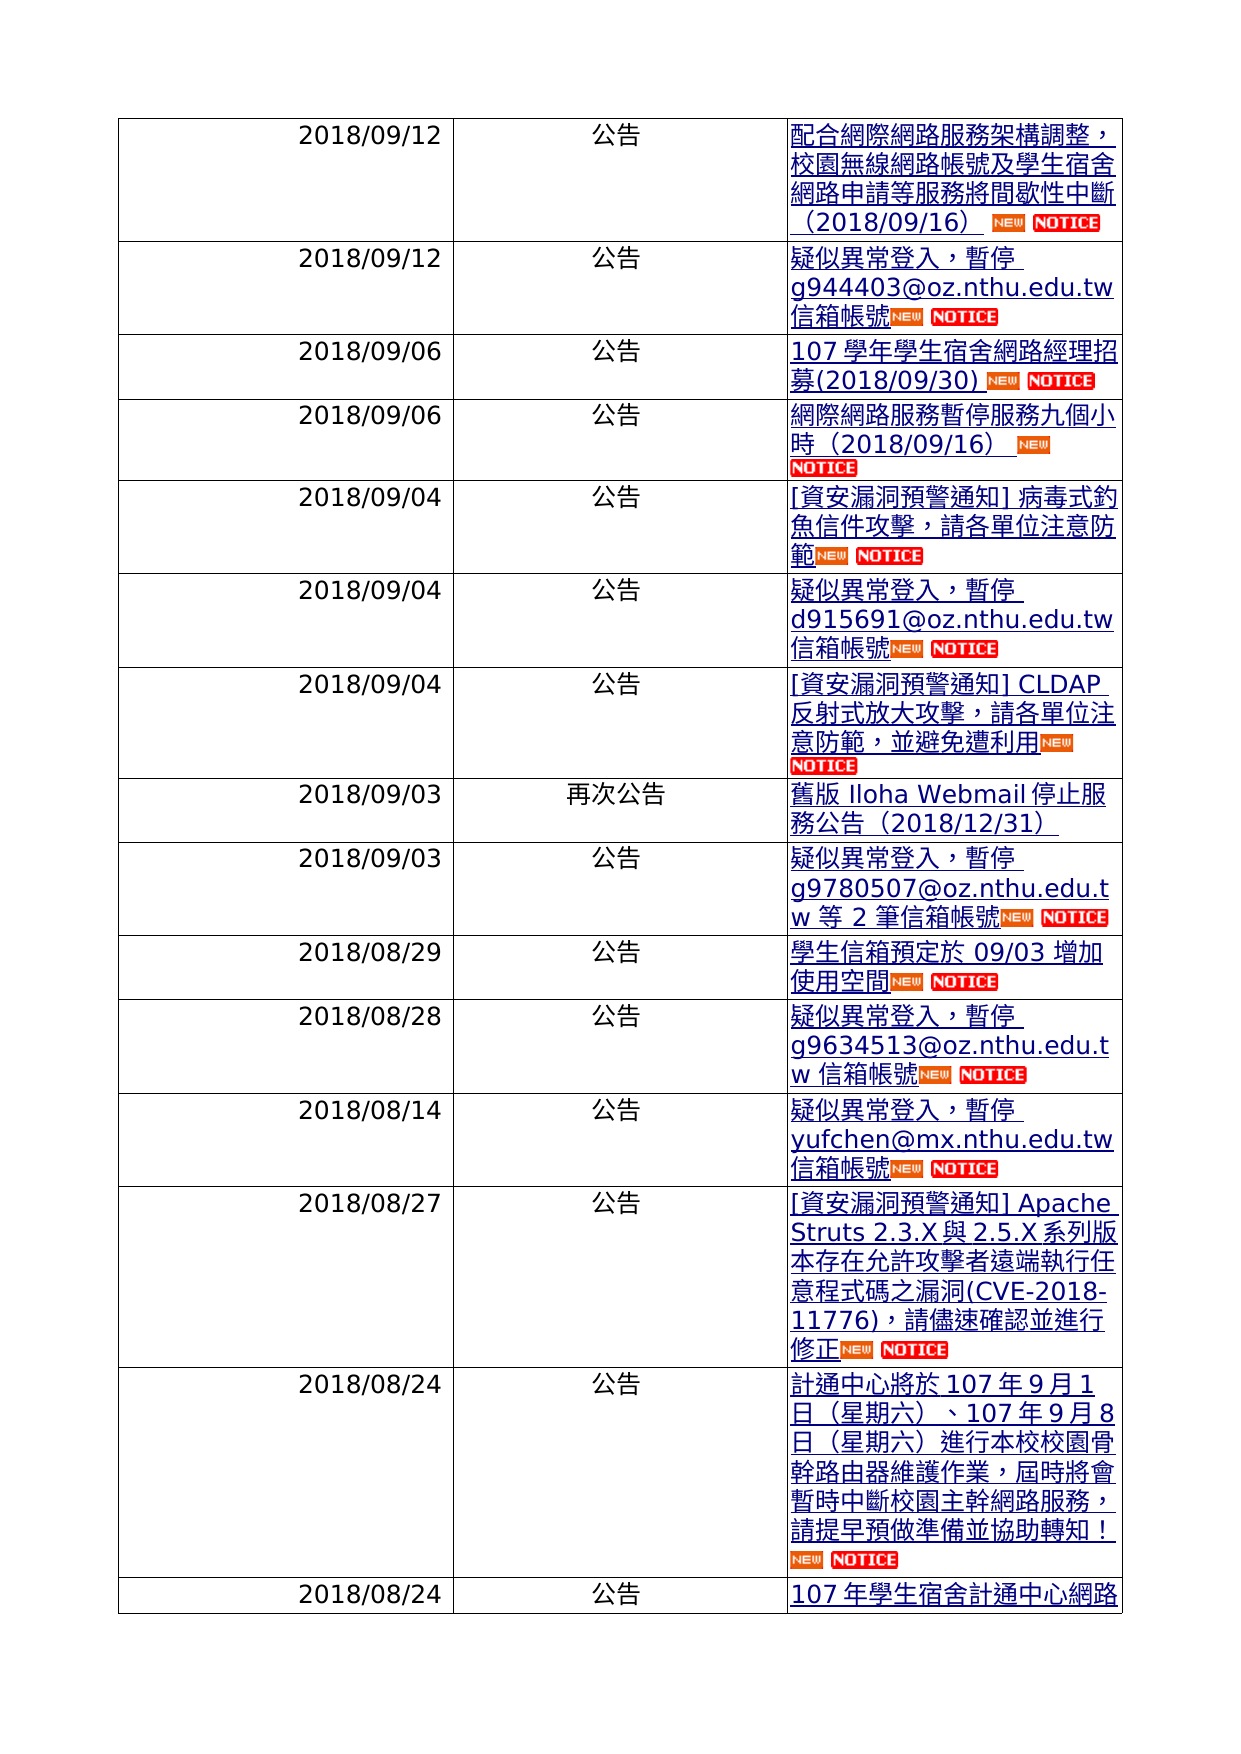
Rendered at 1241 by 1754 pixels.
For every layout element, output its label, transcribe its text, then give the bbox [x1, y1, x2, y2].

table_cell 2018/09/03 [119, 843, 453, 935]
picture [790, 757, 858, 775]
table_cell 公告 [454, 335, 787, 398]
picture [890, 640, 924, 658]
picture [986, 372, 1020, 390]
picture [931, 308, 999, 326]
table_cell 疑似異常登入，暫停 g9634513@oz.nthu.edu.tw 信箱帳號 [788, 1000, 1122, 1093]
table_cell 2018/08/24 [119, 1578, 453, 1612]
table_cell 網際網路服務暫停服務九個小時（2018/09/16） [788, 400, 1122, 480]
table_cell 公告 [454, 242, 787, 334]
table_cell [資安漏洞預警通知] CLDAP 反射式放大攻擊，請各單位注意防範，並避免遭利用 [788, 668, 1122, 777]
picture [931, 640, 999, 658]
picture [831, 1551, 899, 1569]
table_cell 公告 [454, 1368, 787, 1577]
table_cell 計通中心將於107年9月1日（星期六）、107年9月8日（星期六）進行本校校園骨幹路由器維護作業，屆時將會暫時中斷校園主幹網路服務，請提早預做準備並協助轉知！ [788, 1368, 1122, 1577]
table_cell 2018/09/03 [119, 779, 453, 842]
table_cell 公告 [454, 1000, 787, 1093]
table_cell 公告 [454, 1187, 787, 1367]
table_cell 2018/09/06 [119, 400, 453, 480]
table_cell [資安漏洞預警通知] Apache Struts 2.3.X與2.5.X系列版本存在允許攻擊者遠端執行任意程式碼之漏洞(CVE-2018-11776)，請儘速確認並進行修正 [788, 1187, 1122, 1367]
table_cell 2018/09/06 [119, 335, 453, 398]
table_cell [資安漏洞預警通知] 病毒式釣魚信件攻擊，請各單位注意防範 [788, 481, 1122, 573]
table_cell 疑似異常登入，暫停 yufchen@mx.nthu.edu.tw 信箱帳號 [788, 1094, 1122, 1186]
table_cell 107年學生宿舍計通中心網路 [788, 1578, 1122, 1612]
picture [890, 1160, 924, 1178]
table_cell 公告 [454, 481, 787, 573]
table_cell 2018/08/29 [119, 936, 453, 999]
table_cell 公告 [454, 1094, 787, 1186]
table_cell 疑似異常登入，暫停 g944403@oz.nthu.edu.tw 信箱帳號 [788, 242, 1122, 334]
picture [790, 459, 858, 477]
picture [931, 973, 999, 991]
picture [856, 547, 924, 565]
picture [931, 1160, 999, 1178]
table_cell 疑似異常登入，暫停 d915691@oz.nthu.edu.tw 信箱帳號 [788, 574, 1122, 667]
table_cell 再次公告 [454, 779, 787, 842]
picture [918, 1066, 952, 1084]
table_cell 2018/08/24 [119, 1368, 453, 1577]
table_cell 公告 [454, 936, 787, 999]
table_cell 公告 [454, 574, 787, 667]
picture [1017, 436, 1050, 454]
table_cell 2018/08/14 [119, 1094, 453, 1186]
table_cell 2018/09/04 [119, 668, 453, 777]
table_cell 2018/09/12 [119, 242, 453, 334]
picture [959, 1066, 1027, 1084]
picture [1000, 909, 1034, 927]
table_cell 公告 [454, 119, 787, 241]
table_cell 公告 [454, 1578, 787, 1612]
table_cell 公告 [454, 668, 787, 777]
picture [992, 214, 1025, 232]
picture [1040, 734, 1074, 752]
picture [1041, 909, 1109, 927]
picture [815, 547, 849, 565]
picture [840, 1341, 874, 1359]
table_cell 2018/08/27 [119, 1187, 453, 1367]
table_cell 舊版 Iloha Webmail停止服務公告（2018/12/31） [788, 779, 1122, 842]
table_cell 107學年學生宿舍網路經理招募(2018/09/30) [788, 335, 1122, 398]
table_cell 學生信箱預定於 09/03 增加使用空間 [788, 936, 1122, 999]
table_cell 公告 [454, 400, 787, 480]
table_cell 2018/09/04 [119, 481, 453, 573]
table_cell 2018/08/28 [119, 1000, 453, 1093]
table_cell 2018/09/04 [119, 574, 453, 667]
picture [1027, 372, 1095, 390]
picture [1033, 214, 1101, 232]
table_cell 疑似異常登入，暫停 g9780507@oz.nthu.edu.tw 等 2 筆信箱帳號 [788, 843, 1122, 935]
picture [890, 308, 924, 326]
table_cell 配合網際網路服務架構調整，校園無線網路帳號及學生宿舍網路申請等服務將間歇性中斷（2018/09/16） [788, 119, 1122, 241]
picture [790, 1551, 824, 1569]
picture [890, 973, 924, 991]
table_cell 公告 [454, 843, 787, 935]
table_cell 2018/09/12 [119, 119, 453, 241]
picture [881, 1341, 949, 1359]
